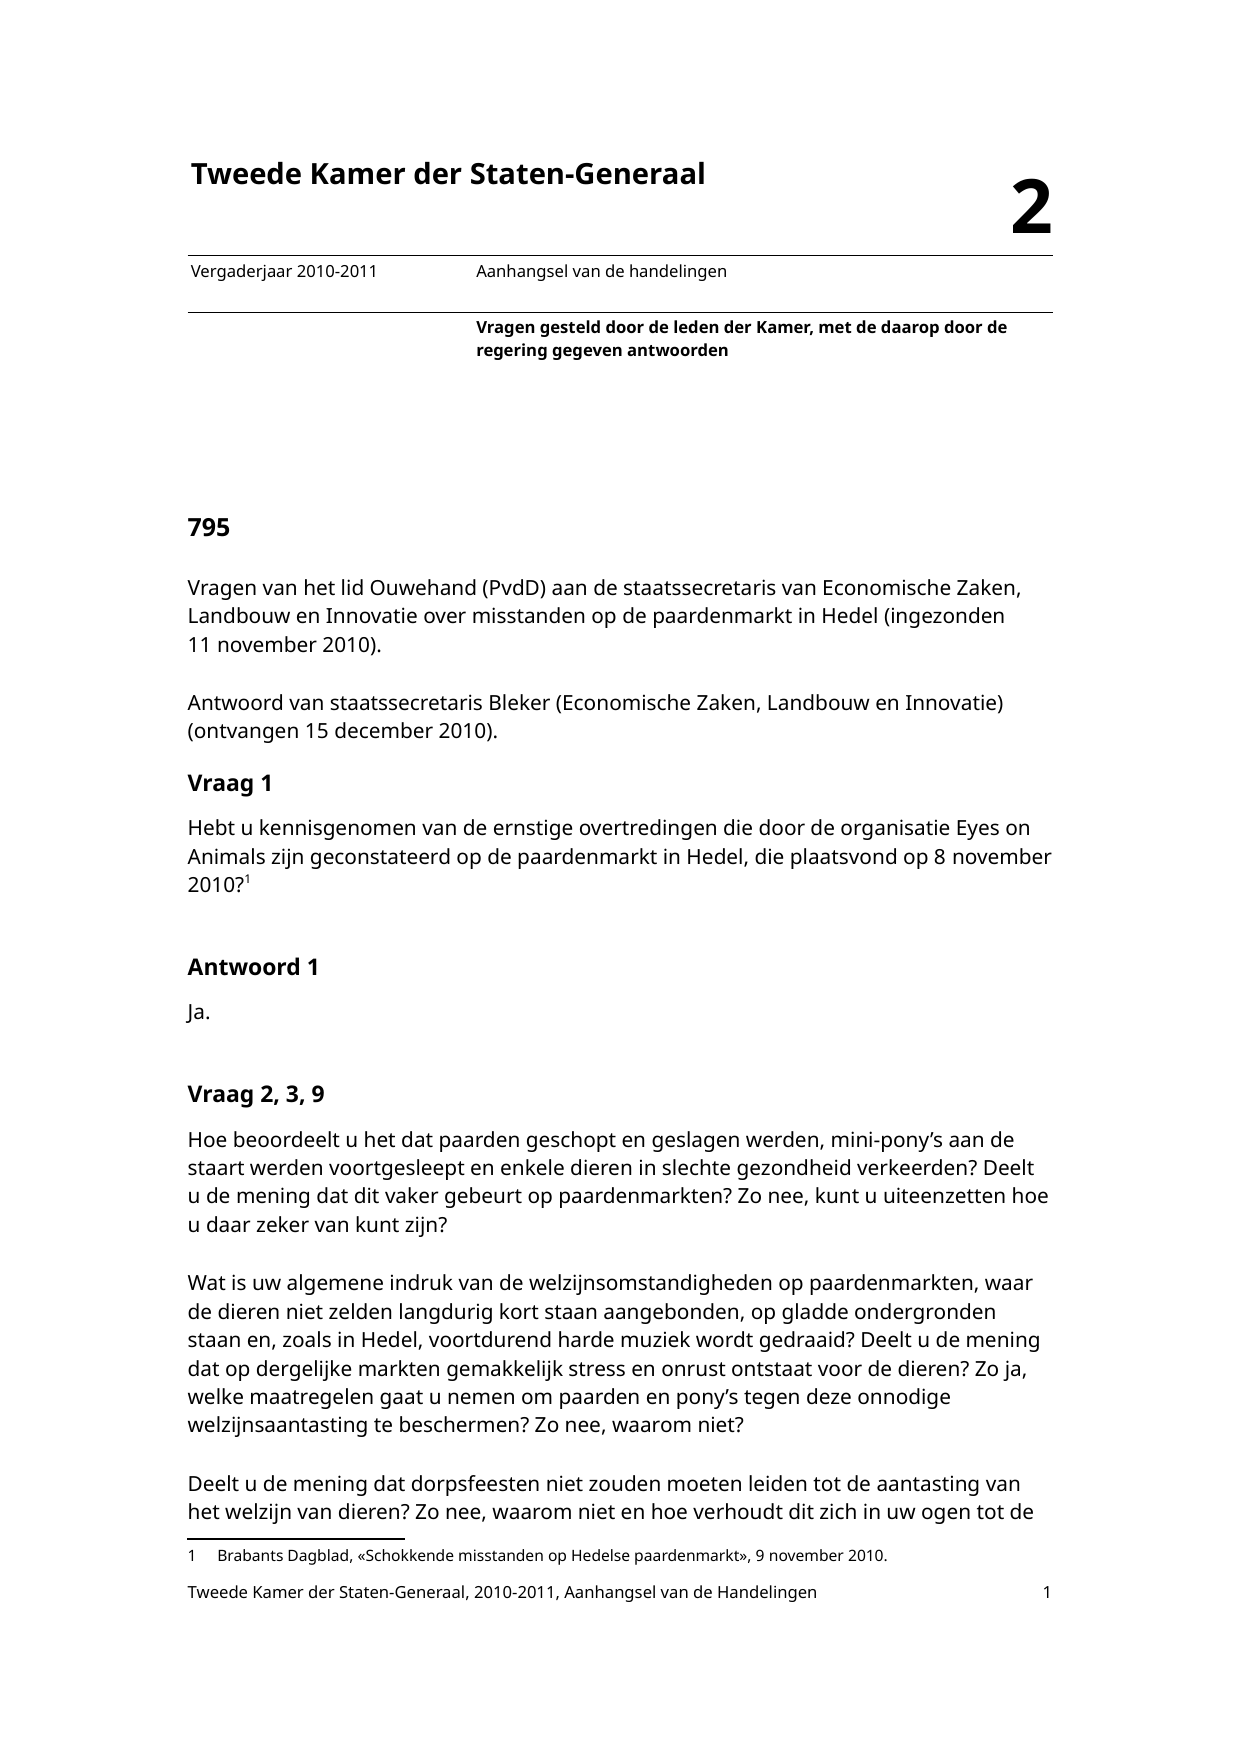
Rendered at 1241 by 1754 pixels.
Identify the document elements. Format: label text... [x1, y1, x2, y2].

subtitle Vraag 2, 3, 9 [187, 1078, 1053, 1110]
table_cell Aanhangsel van de handelingen [473, 256, 1053, 312]
text Hebt u kennisgenomen van de ernstige overtredingen die door de organisatie Eyes on Animals zijn geconstateerd op de paardenmarkt in Hedel, die plaatsvond op 8 november 2010? [187, 813, 1053, 899]
text Vragen van het lid Ouwehand (PvdD) aan de staatssecretaris van Economische Zaken, Landbouw en Innovatie over misstanden op de paardenmarkt in Hedel (ingezonden 11 november 2010). [187, 573, 1053, 658]
text Wat is uw algemene indruk van de welzijnsomstandigheden op paardenmarkten, waar de dieren niet zelden langdurig kort staan aangebonden, op gladde ondergronden staan en, zoals in Hedel, voortdurend harde muziek wordt gedraaid? Deelt u de mening dat op dergelijke markten gemakkelijk stress en onrust ontstaat voor de dieren? Zo ja, welke maatregelen gaat u nemen om paarden en pony’s tegen deze onnodige welzijnsaantasting te beschermen? Zo nee, waarom niet? [187, 1268, 1053, 1439]
table_cell [188, 313, 473, 361]
table_header Tweede Kamer der Staten-Generaal [188, 150, 879, 255]
text Brabants Dagblad, «Schokkende misstanden op Hedelse paardenmarkt», 9 november 2010. [187, 1509, 1053, 1566]
text Ja. [187, 997, 1053, 1026]
text Hoe beoordeelt u het dat paarden geschopt en geslagen werden, mini-pony’s aan de staart werden voortgesleept en enkele dieren in slechte gezondheid verkeerden? Deelt u de mening dat dit vaker gebeurt op paardenmarkten? Zo nee, kunt u uiteenzetten hoe u daar zeker van kunt zijn? [187, 1125, 1053, 1238]
text Antwoord van staatssecretaris Bleker (Economische Zaken, Landbouw en Innovatie) (ontvangen 15 december 2010). [187, 688, 1053, 745]
text 795 [187, 509, 1053, 543]
text Deelt u de mening dat dorpsfeesten niet zouden moeten leiden tot de aantasting van het welzijn van dieren? Zo nee, waarom niet en hoe verhoudt dit zich in uw ogen tot de uitgangspunten van de Gezondheids- en welzijnswet voor dieren? Zo ja, bent u bereid voorbereidingen te treffen voor een verbod op paardenmarkten? [187, 1469, 1053, 1497]
table_cell Vergaderjaar 2010-2011 [188, 256, 473, 312]
table_cell Vragen gesteld door de leden der Kamer, met de daarop door de regering gegeven antwoorden [473, 313, 1053, 361]
subtitle Antwoord 1 [187, 951, 1053, 982]
table_header 2 [880, 150, 1053, 255]
subtitle Vraag 1 [187, 767, 1053, 798]
